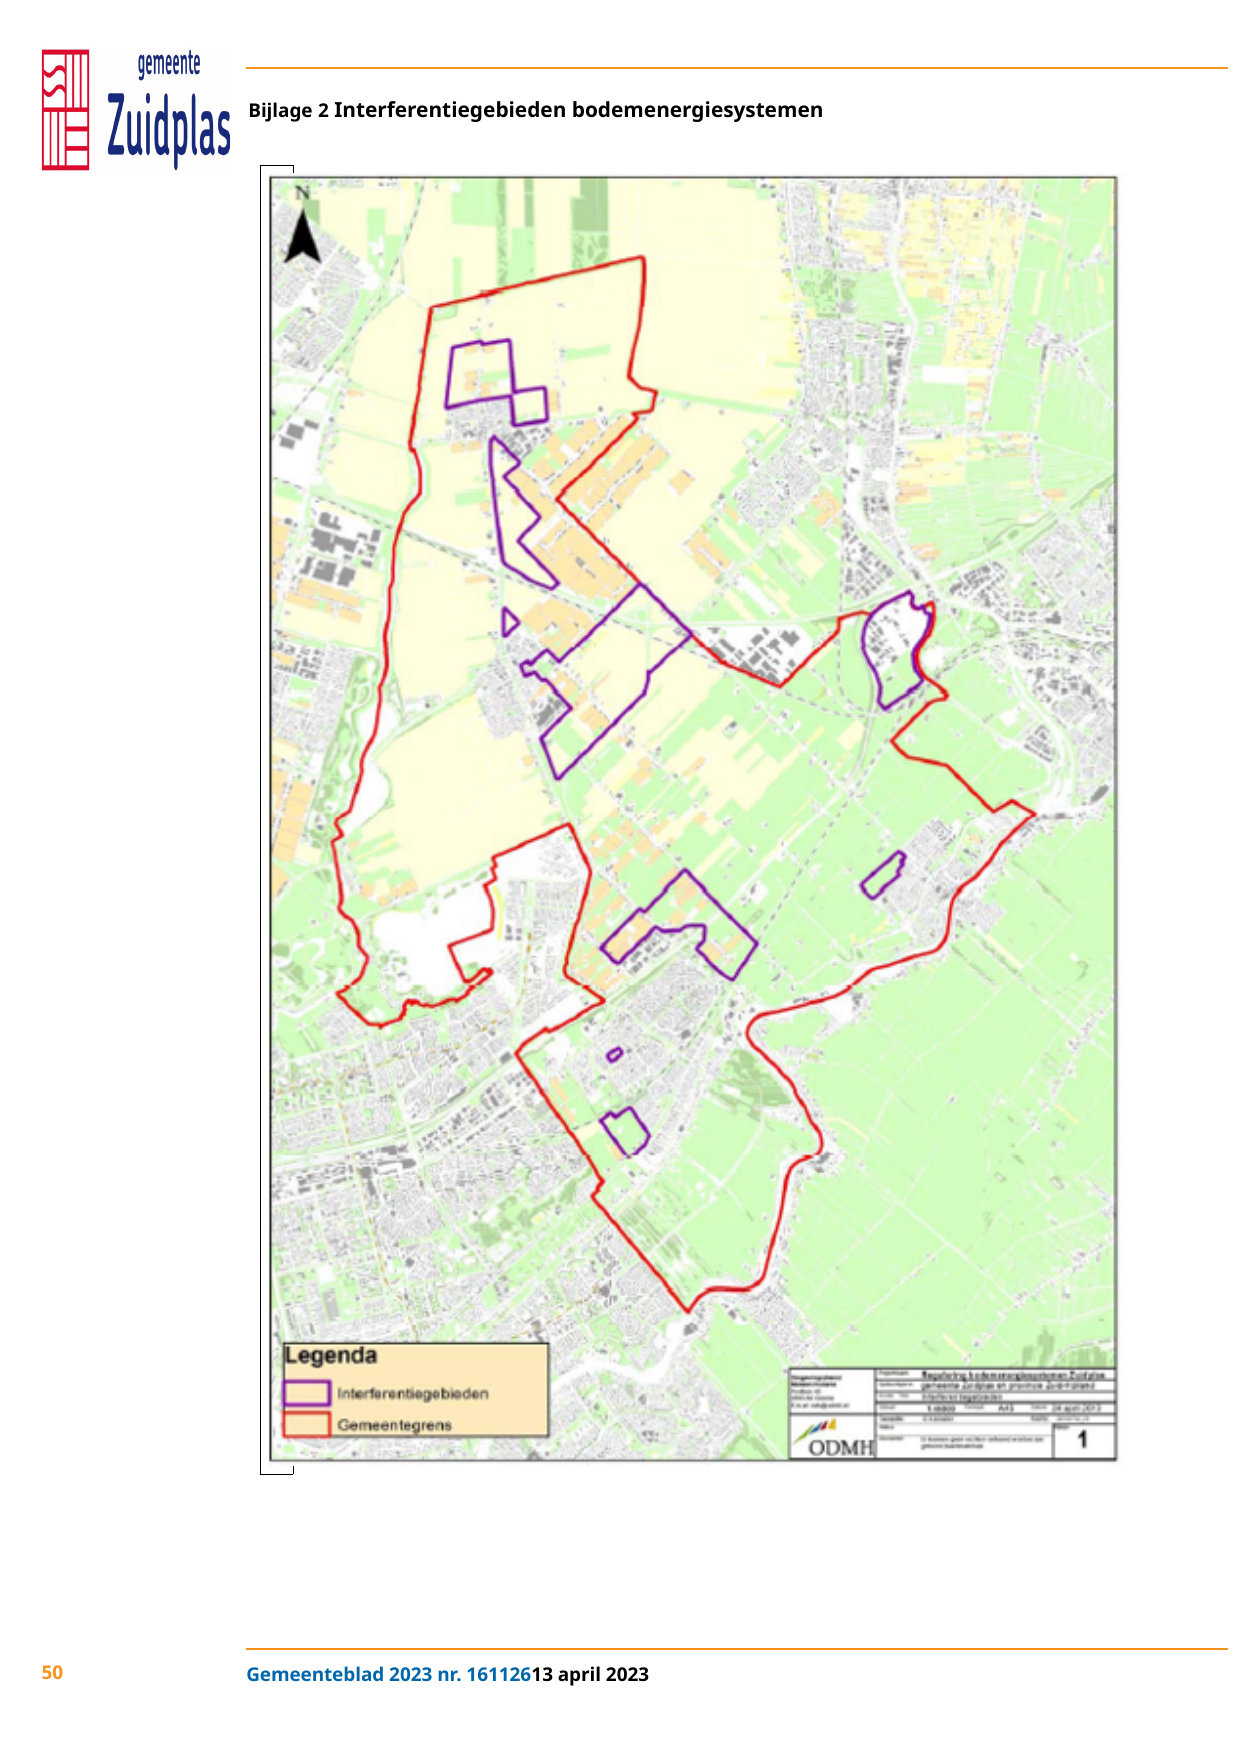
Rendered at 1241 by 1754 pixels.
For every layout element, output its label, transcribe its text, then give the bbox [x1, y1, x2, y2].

picture [41, 47, 231, 172]
text Bijlage 2 Interferentiegebieden bodemenergiesystemen [248, 95, 1152, 123]
picture [268, 173, 1125, 1466]
